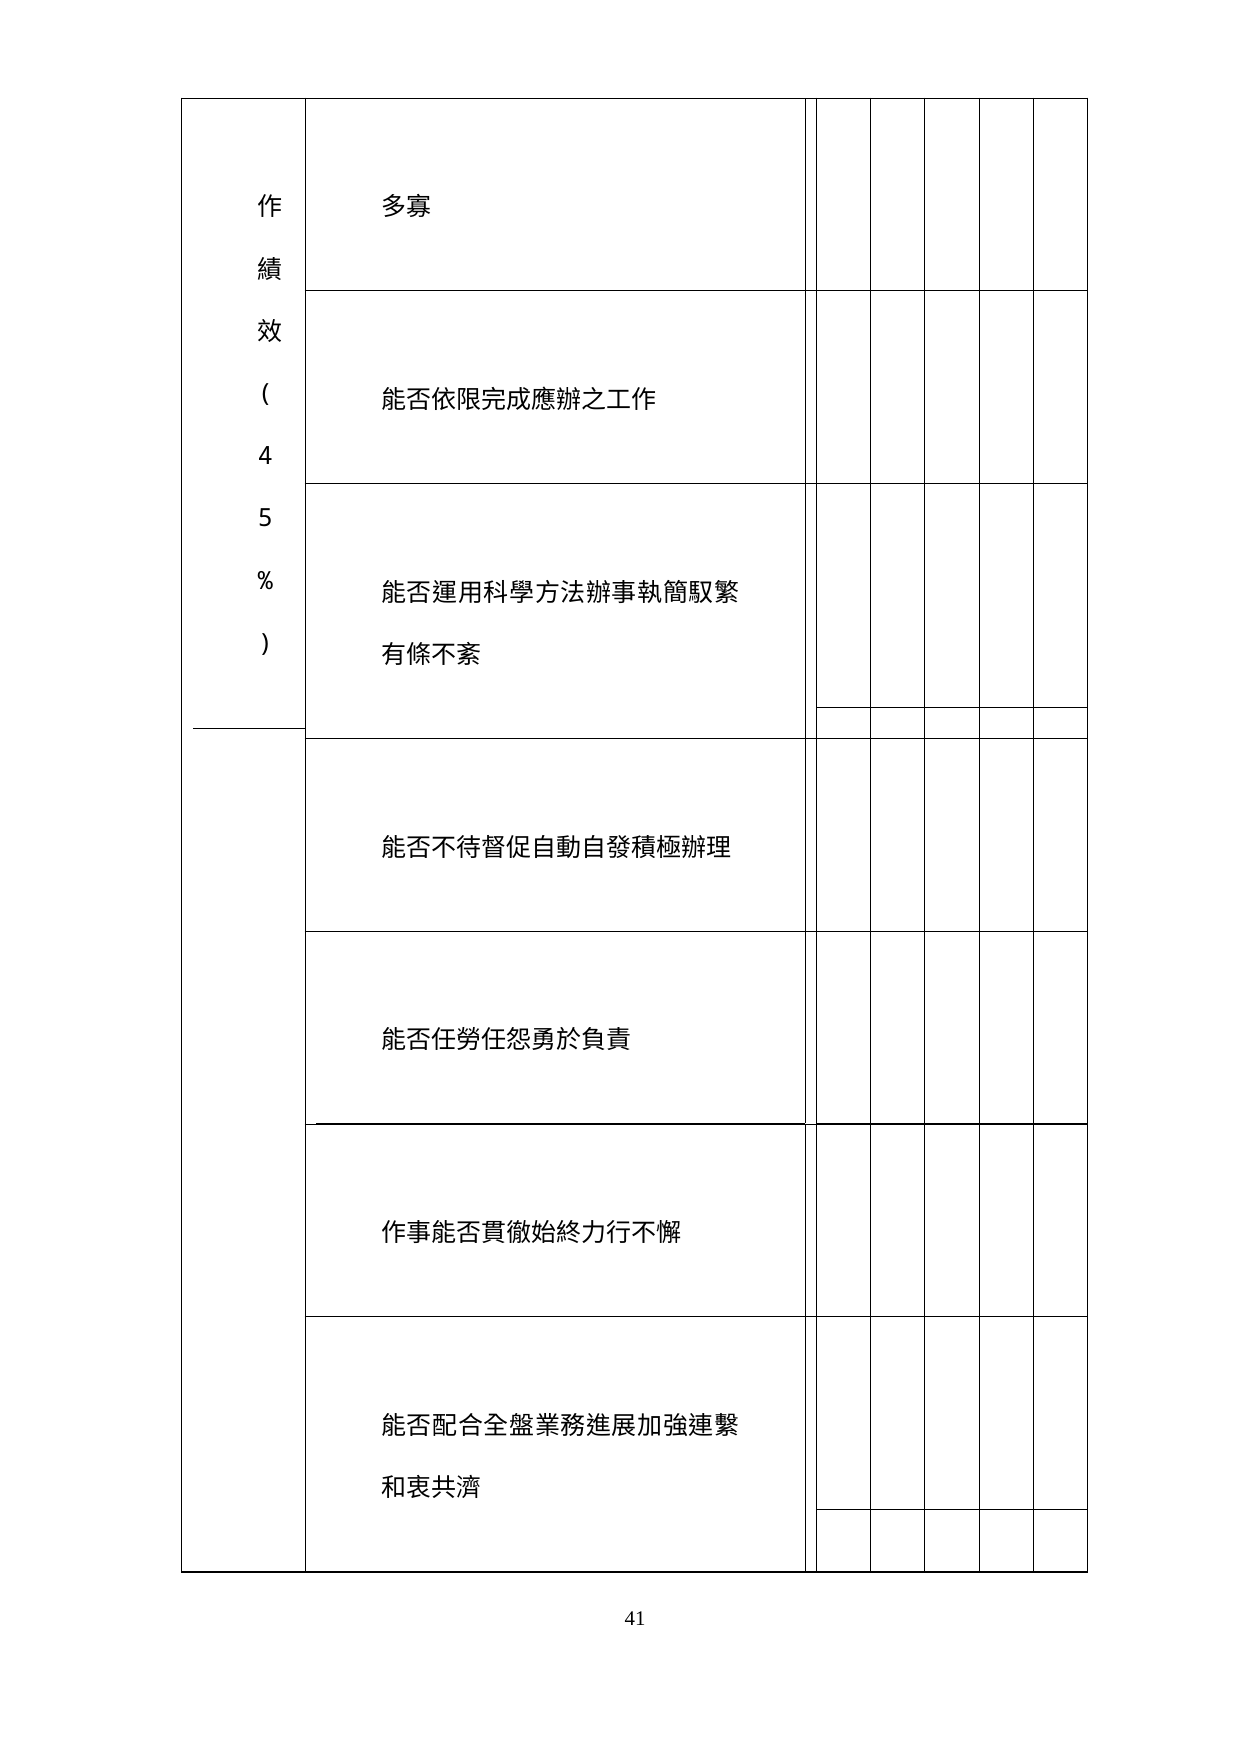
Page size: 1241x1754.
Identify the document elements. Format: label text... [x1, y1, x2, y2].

table_cell [980, 932, 1033, 1123]
table_cell [980, 1317, 1033, 1509]
table_cell [806, 1317, 816, 1571]
table_cell 能否運用科學方法辦事執簡馭繁有條不紊 [306, 484, 805, 738]
table_cell [1034, 1510, 1087, 1571]
table_cell [925, 739, 979, 931]
table_cell [871, 739, 924, 931]
table_cell [980, 1125, 1033, 1316]
table_cell [871, 99, 924, 290]
table_cell [817, 932, 870, 1123]
table_cell 能否配合全盤業務進展加強連繫和衷共濟 [306, 1317, 805, 1571]
table_cell [1034, 99, 1087, 290]
table_cell [1034, 291, 1087, 483]
table_cell 能否依限完成應辦之工作 [306, 291, 805, 483]
table_cell [806, 739, 816, 931]
table_cell [871, 1317, 924, 1509]
table_cell [817, 1510, 870, 1571]
table_cell [817, 291, 870, 483]
table_cell [925, 932, 979, 1123]
table_cell [925, 1317, 979, 1509]
table_cell [925, 1510, 979, 1571]
table_cell [871, 708, 924, 738]
table_cell [871, 291, 924, 483]
table_cell [925, 1125, 979, 1316]
table_cell [871, 1510, 924, 1571]
table_cell [871, 1125, 924, 1316]
table_cell 多寡 [306, 99, 805, 290]
table_cell [980, 739, 1033, 931]
table_cell 能否任勞任怨勇於負責 [306, 932, 805, 1123]
table_cell [806, 99, 816, 290]
table_cell [806, 932, 816, 1123]
table_cell [925, 291, 979, 483]
table_cell 作事能否貫徹始終力行不懈 [306, 1125, 805, 1316]
table_cell [925, 708, 979, 738]
table_cell [806, 484, 816, 738]
table_cell [1034, 932, 1087, 1123]
table_cell [980, 1510, 1033, 1571]
table_cell [817, 708, 870, 738]
table_cell [871, 932, 924, 1123]
table_cell [817, 99, 870, 290]
table_cell [925, 484, 979, 707]
table_cell [806, 291, 816, 483]
table_cell [980, 99, 1033, 290]
table_cell [980, 484, 1033, 707]
table_cell [817, 1317, 870, 1509]
table_cell [1034, 739, 1087, 931]
table_cell 作績效(45%) [182, 99, 305, 1571]
table_cell [1034, 484, 1087, 707]
table_cell [980, 708, 1033, 738]
table_cell [817, 484, 870, 707]
table_cell [817, 739, 870, 931]
table_cell [817, 1125, 870, 1316]
table_cell [1034, 1317, 1087, 1509]
table_cell [871, 484, 924, 707]
table_cell [925, 99, 979, 290]
table_cell [806, 1125, 816, 1316]
table_cell [1034, 708, 1087, 738]
table_cell [980, 291, 1033, 483]
table_cell [1034, 1125, 1087, 1316]
table_cell 能否不待督促自動自發積極辦理 [306, 739, 805, 931]
